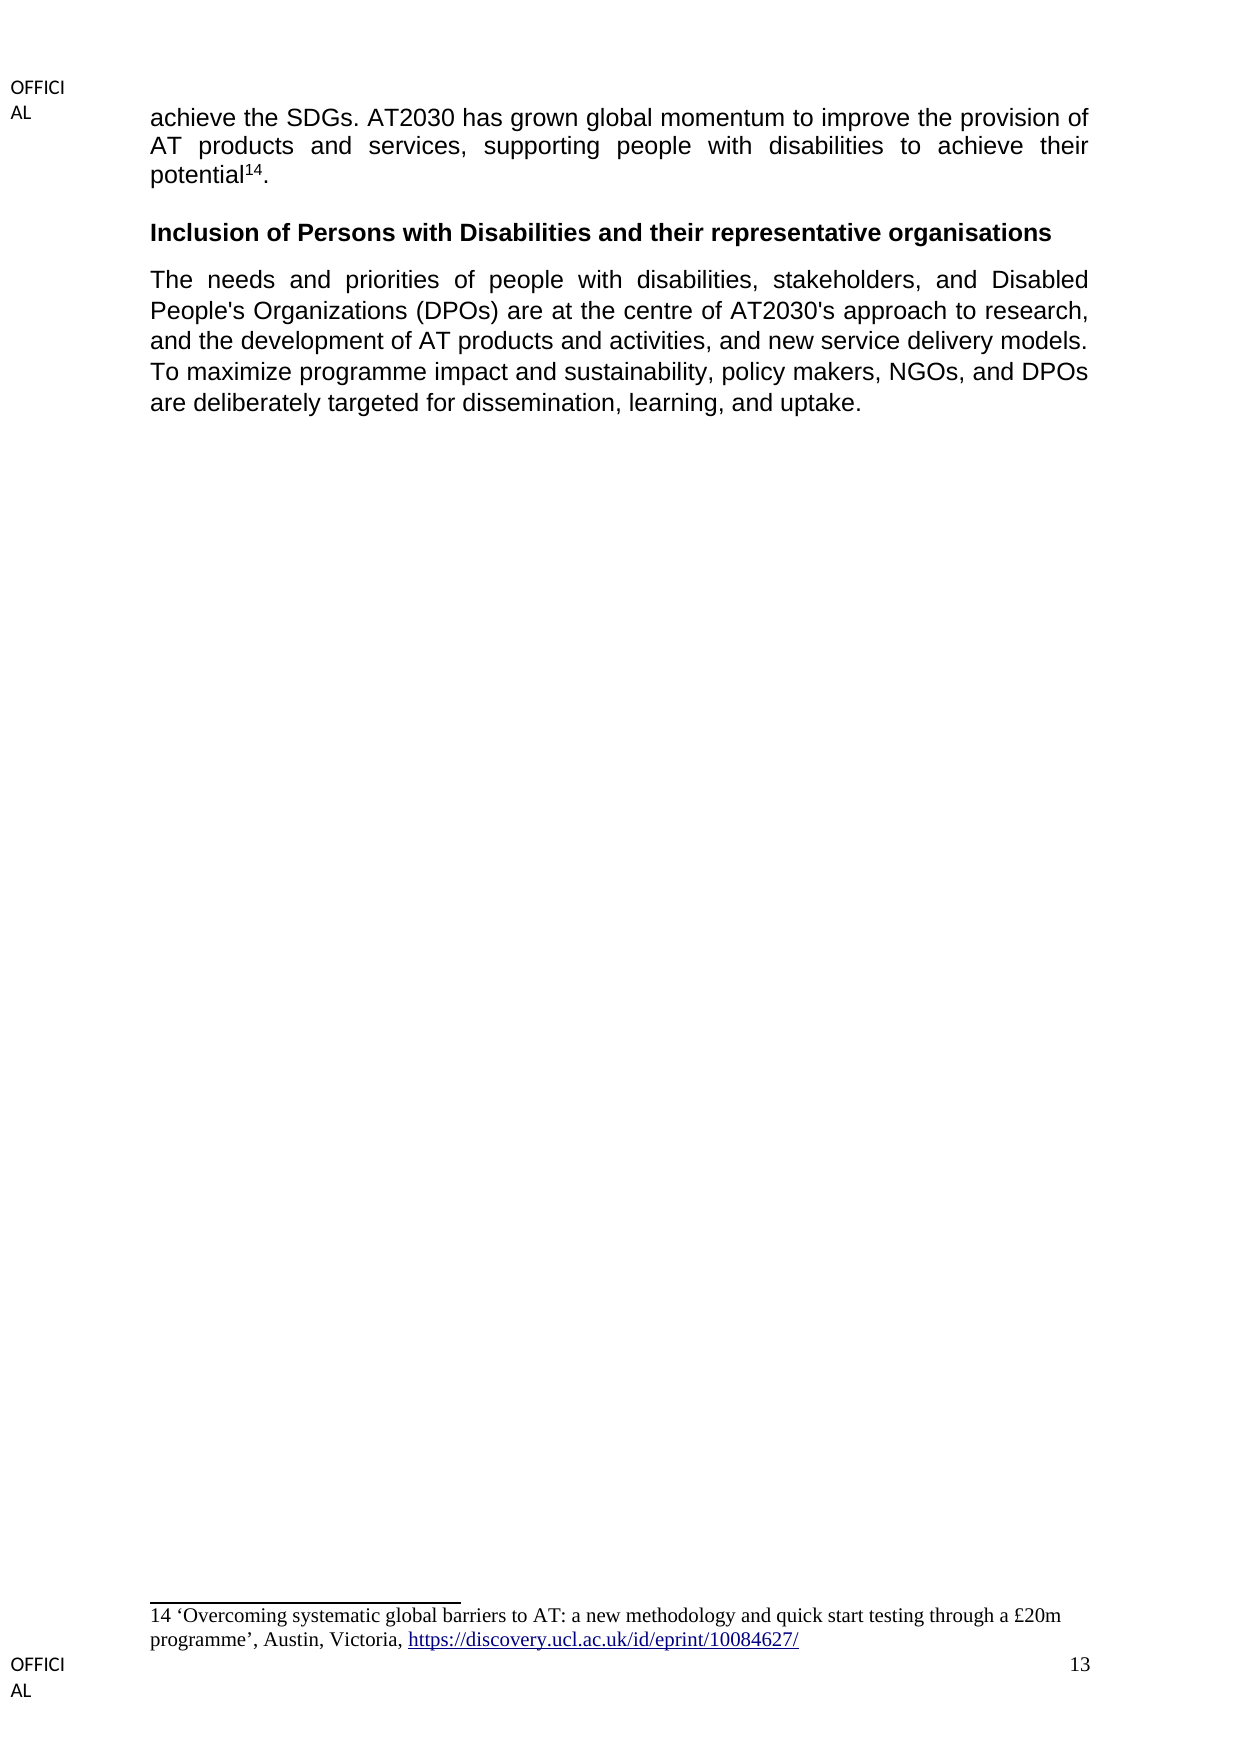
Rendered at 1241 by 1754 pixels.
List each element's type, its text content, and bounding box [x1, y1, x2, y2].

text achieve the SDGs. AT2030 has grown global momentum to improve the provision of AT products and services, supporting people with disabilities to achieve their potential. [150, 102, 1090, 189]
text Inclusion of Persons with Disabilities and their representative organisations [150, 217, 1090, 246]
text The needs and priorities of people with disabilities, stakeholders, and Disabled People's Organizations (DPOs) are at the centre of AT2030's approach to research, and the development of AT products and activities, and new service delivery models. To maximize programme impact and sustainability, policy makers, NGOs, and DPOs are deliberately targeted for dissemination, learning, and uptake. [150, 265, 1090, 417]
text ‘Overcoming systematic global barriers to AT: a new methodology and quick start testing through a £20m programme’, Austin, Victoria, https://discovery.ucl.ac.uk/id/eprint/10084627/ [150, 1603, 1090, 1651]
